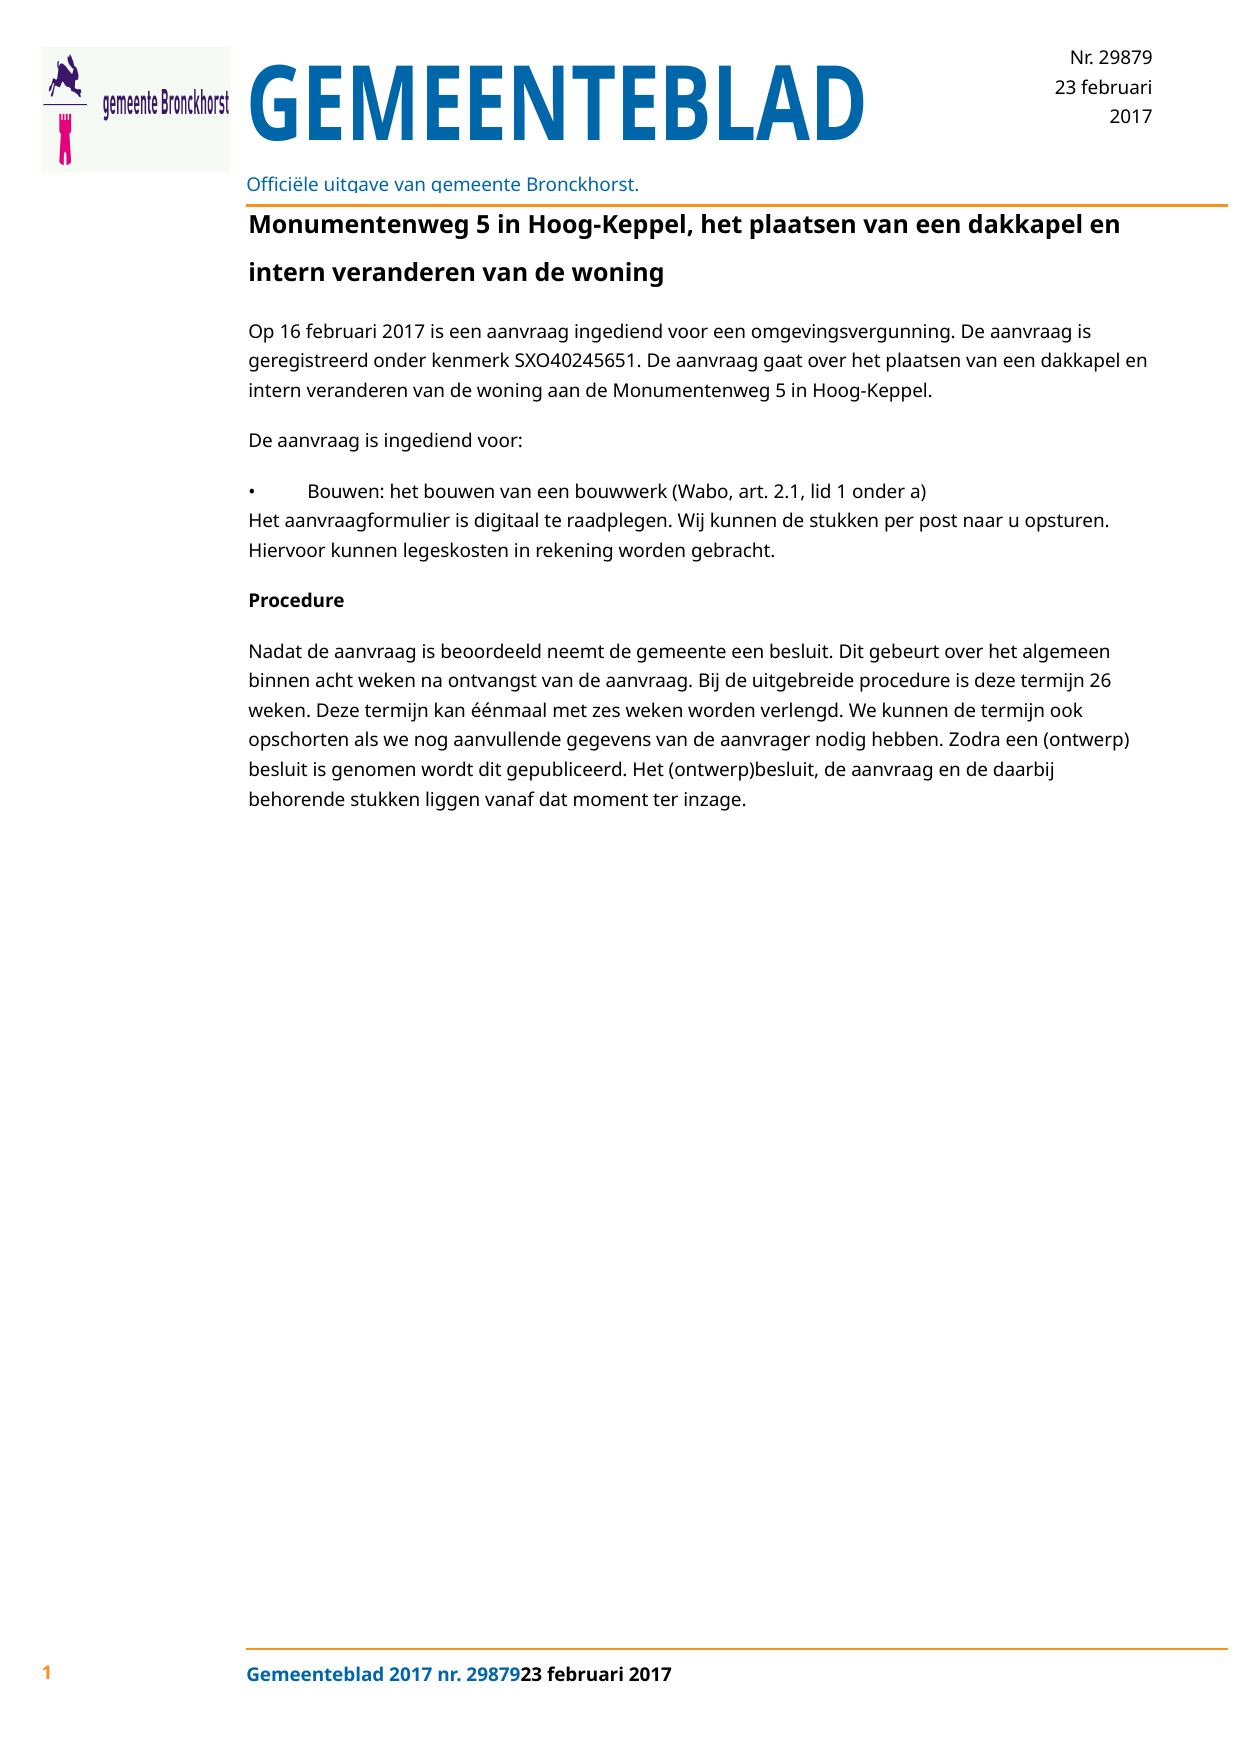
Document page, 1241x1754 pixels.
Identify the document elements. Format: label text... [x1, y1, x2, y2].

text Op 16 februari 2017 is een aanvraag ingediend voor een omgevingsvergunning. De aanvraag is geregistreerd onder kenmerk SXO40245651. De aanvraag gaat over het plaatsen van een dakkapel en intern veranderen van de woning aan de Monumentenweg 5 in Hoog-Keppel. [248, 318, 1152, 403]
text Procedure [248, 587, 1152, 613]
picture [41, 47, 231, 172]
text Nadat de aanvraag is beoordeeld neemt de gemeente een besluit. Dit gebeurt over het algemeen binnen acht weken na ontvangst van de aanvraag. Bij de uitgebreide procedure is deze termijn 26 weken. Deze termijn kan éénmaal met zes weken worden verlengd. We kunnen de termijn ook opschorten als we nog aanvullende gegevens van de aanvrager nodig hebben. Zodra een (ontwerp) besluit is genomen wordt dit gepubliceerd. Het (ontwerp)besluit, de aanvraag en de daarbij behorende stukken liggen vanaf dat moment ter inzage. [248, 638, 1152, 812]
text De aanvraag is ingediend voor: [248, 427, 1152, 453]
text Monumentenweg 5 in Hoog-Keppel, het plaatsen van een dakkapel en intern veranderen van de woning [248, 207, 1152, 288]
text Het aanvraagformulier is digitaal te raadplegen. Wij kunnen de stukken per post naar u opsturen. Hiervoor kunnen legeskosten in rekening worden gebracht. [248, 507, 1152, 563]
list Bouwen: het bouwen van een bouwwerk (Wabo, art. 2.1, lid 1 onder a) [248, 478, 1152, 504]
